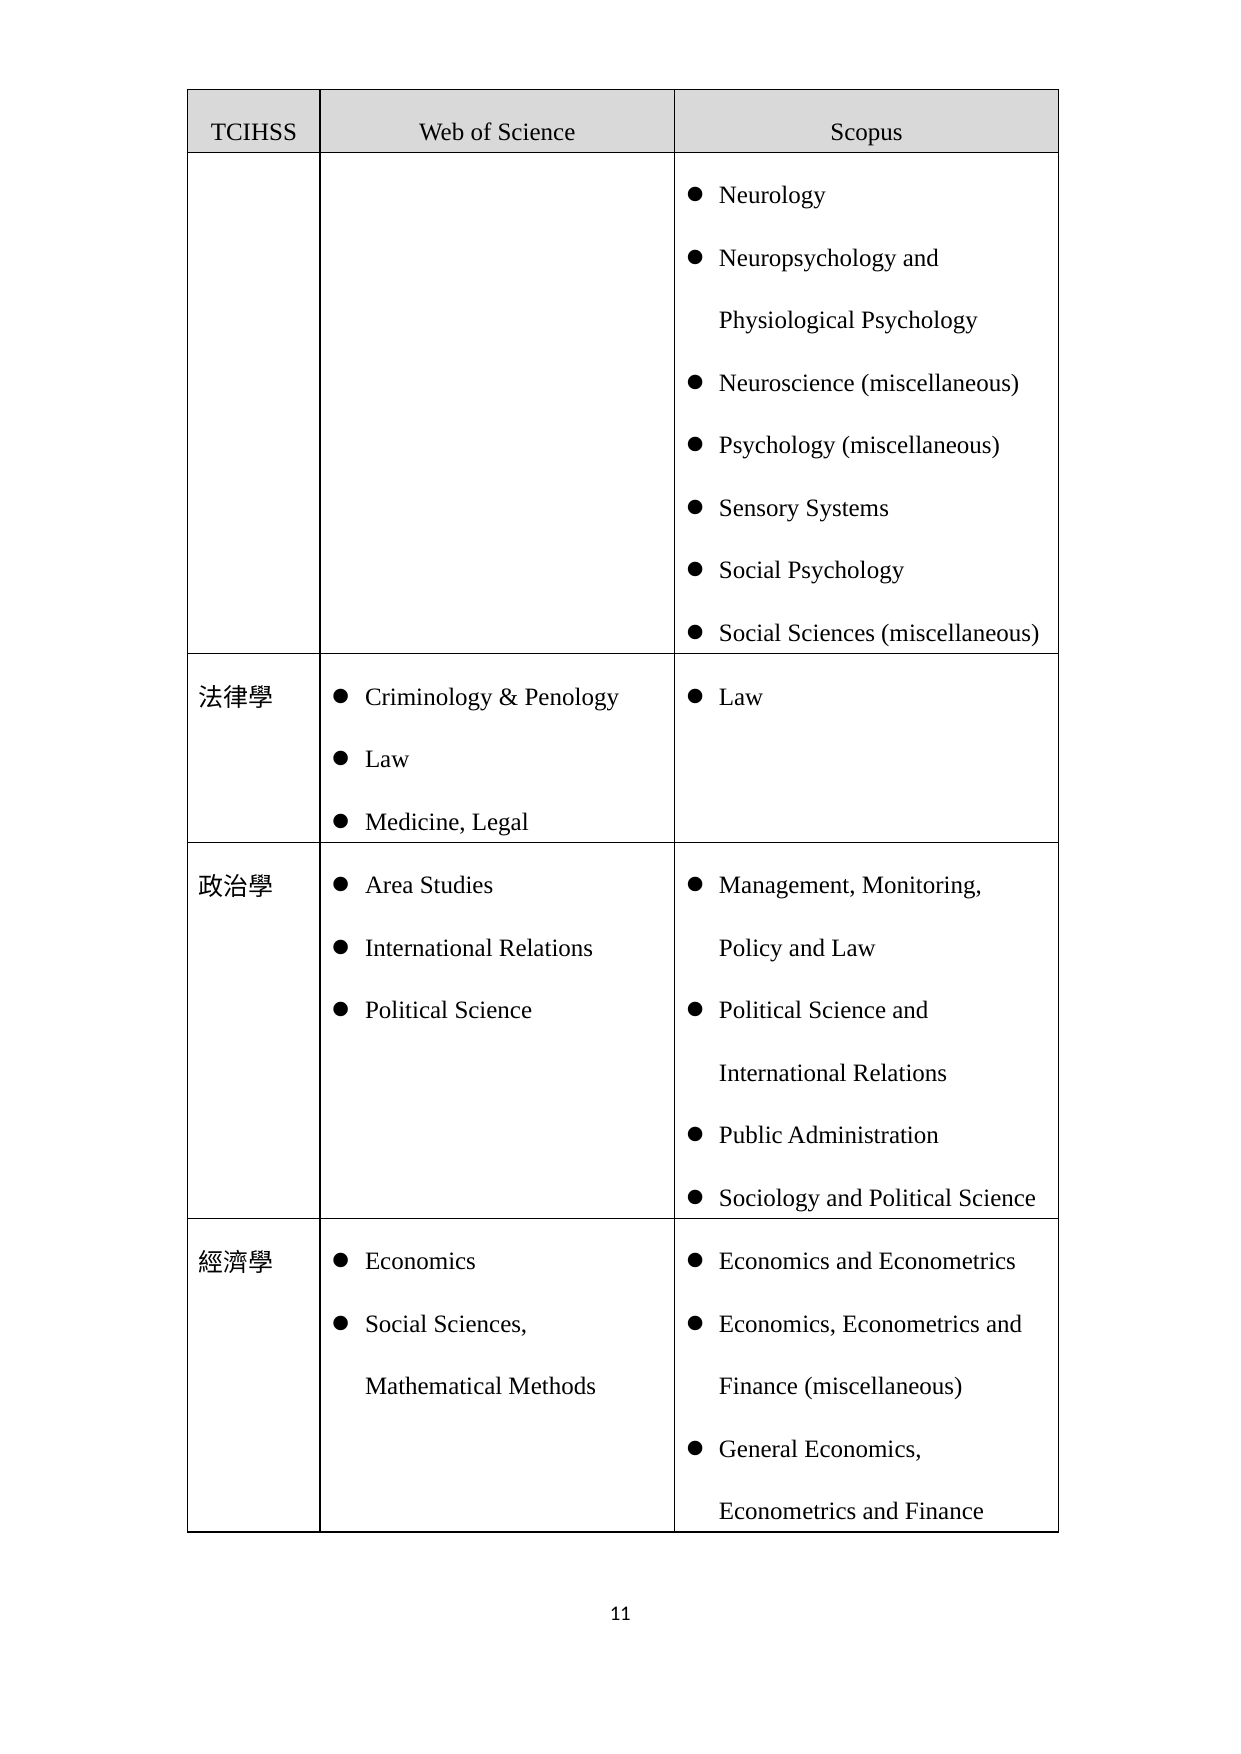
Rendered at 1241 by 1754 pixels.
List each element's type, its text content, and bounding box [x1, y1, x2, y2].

table_header TCIHSS [188, 90, 319, 152]
table_cell Economics Social Sciences, Mathematical Methods [321, 1219, 674, 1531]
table_cell Area Studies International Relations Political Science [321, 843, 674, 1218]
table_cell Management, Monitoring, Policy and Law Political Science and International Relations Public Administration Sociology and Political Science [675, 843, 1058, 1218]
table_cell 政治學 [188, 843, 319, 1218]
table_cell Law [675, 654, 1058, 842]
table_cell 經濟學 [188, 1219, 319, 1531]
table_header Web of Science [321, 90, 674, 152]
table_cell Criminology & Penology Law Medicine, Legal [321, 654, 674, 842]
table_cell Applied Psychology Behavioral Neuroscience Biological Psychiatry Cellular and Molecular Neuroscience Clinical Psychology Cognitive Neuroscience Developmental and Educational Psychology Developmental Neuroscience Endocrine and Autonomic Systems Experimental and Cognitive Psychology General Neuroscience General Psychology General Social Sciences Human Factors and Ergonomics Life-span and Life-course Studies Neurology Neuropsychology and Physiological Psychology Neuroscience (miscellaneous) Psychology (miscellaneous) Sensory Systems Social Psychology Social Sciences (miscellaneous) [675, 153, 1058, 653]
table_cell [188, 153, 319, 653]
table_cell 法律學 [188, 654, 319, 842]
table_cell Economics and Econometrics Economics, Econometrics and Finance (miscellaneous) General Economics, Econometrics and Finance [675, 1219, 1058, 1531]
table_cell [321, 153, 674, 653]
table_header Scopus [675, 90, 1058, 152]
